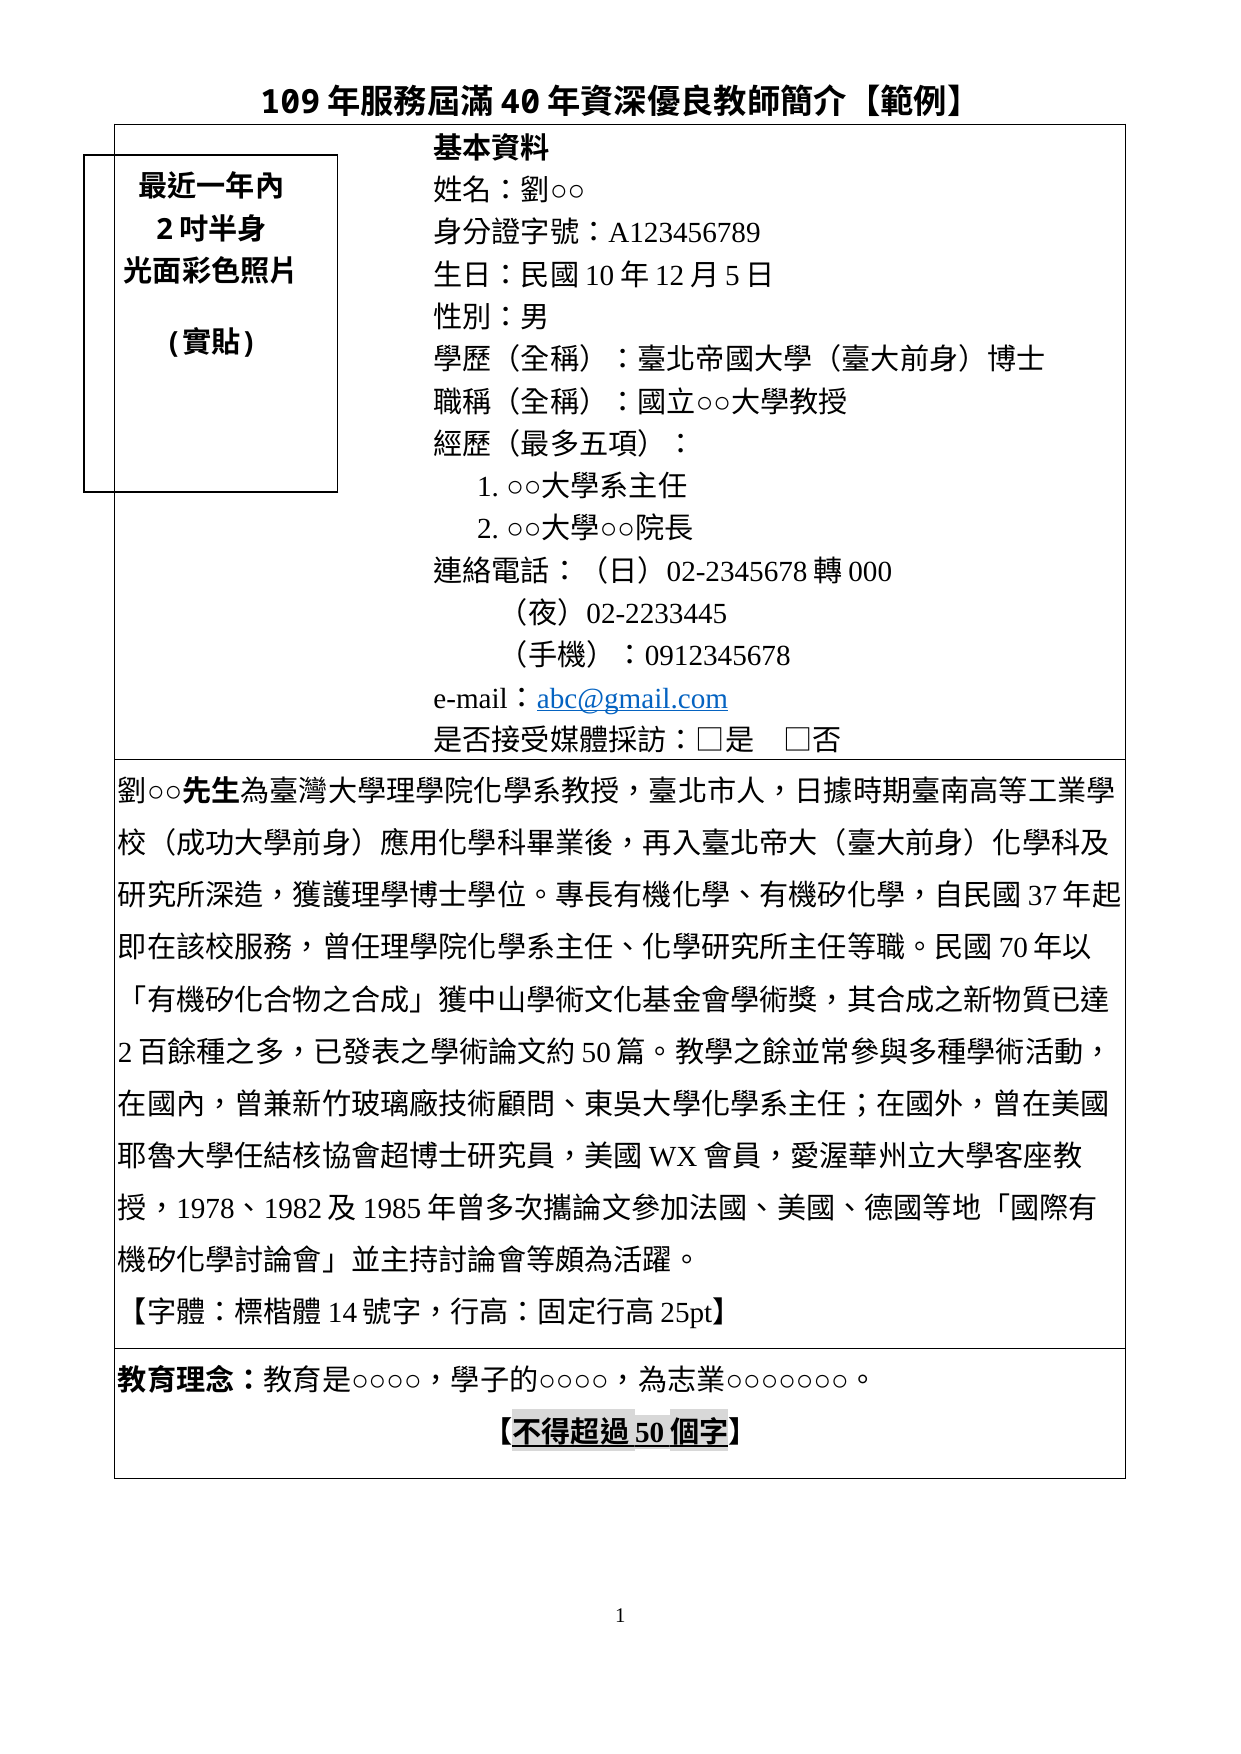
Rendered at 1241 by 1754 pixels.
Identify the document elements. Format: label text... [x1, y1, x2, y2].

table_cell 劉○○先生為臺灣大學理學院化學系教授，臺北市人，日據時期臺南高等工業學校（成功大學前身）應用化學科畢業後，再入臺北帝大（臺大前身）化學科及研究所深造，獲護理學博士學位。專長有機化學、有機矽化學，自民國37年起即在該校服務，曾任理學院化學系主任、化學研究所主任等職。民國70年以「有機矽化合物之合成」獲中山學術文化基金會學術獎，其合成之新物質已達2百餘種之多，已發表之學術論文約50篇。教學之餘並常參與多種學術活動，在國內，曾兼新竹玻璃廠技術顧問、東吳大學化學系主任；在國外，曾在美國耶魯大學任結核協會超博士研究員，美國WX會員，愛渥華州立大學客座教授，1978、1982及1985年曾多次攜論文參加法國、美國、德國等地「國際有機矽化學討論會」並主持討論會等頗為活躍。 【字體：標楷體14號字，行高：固定行高25pt】 [115, 760, 1125, 1348]
text 109年服務屆滿40年資深優良教師簡介【範例】 [59, 75, 1181, 123]
table_cell 教育理念：教育是○○○○，學子的○○○○，為志業○○○○○○○。 【不得超過50個字】 [115, 1349, 1125, 1478]
table_header [115, 156, 337, 491]
table_header [85, 156, 114, 491]
table_header 基本資料 姓名：劉○○ 身分證字號：A123456789 生日：民國10年12月5日 性別：男 學歷（全稱）：臺北帝國大學（臺大前身）博士 職稱（全稱）：國立○○大學教授 經歷（最多五項）： 1. ○○大學系主任 2. ○○大學○○院長 連絡電話：（日）02-2345678轉000 （夜）02-2233445 （手機）：0912345678 e-mail：abc@gmail.com 是否接受媒體採訪：□是 □否 [430, 125, 1125, 759]
table_header [115, 125, 430, 759]
